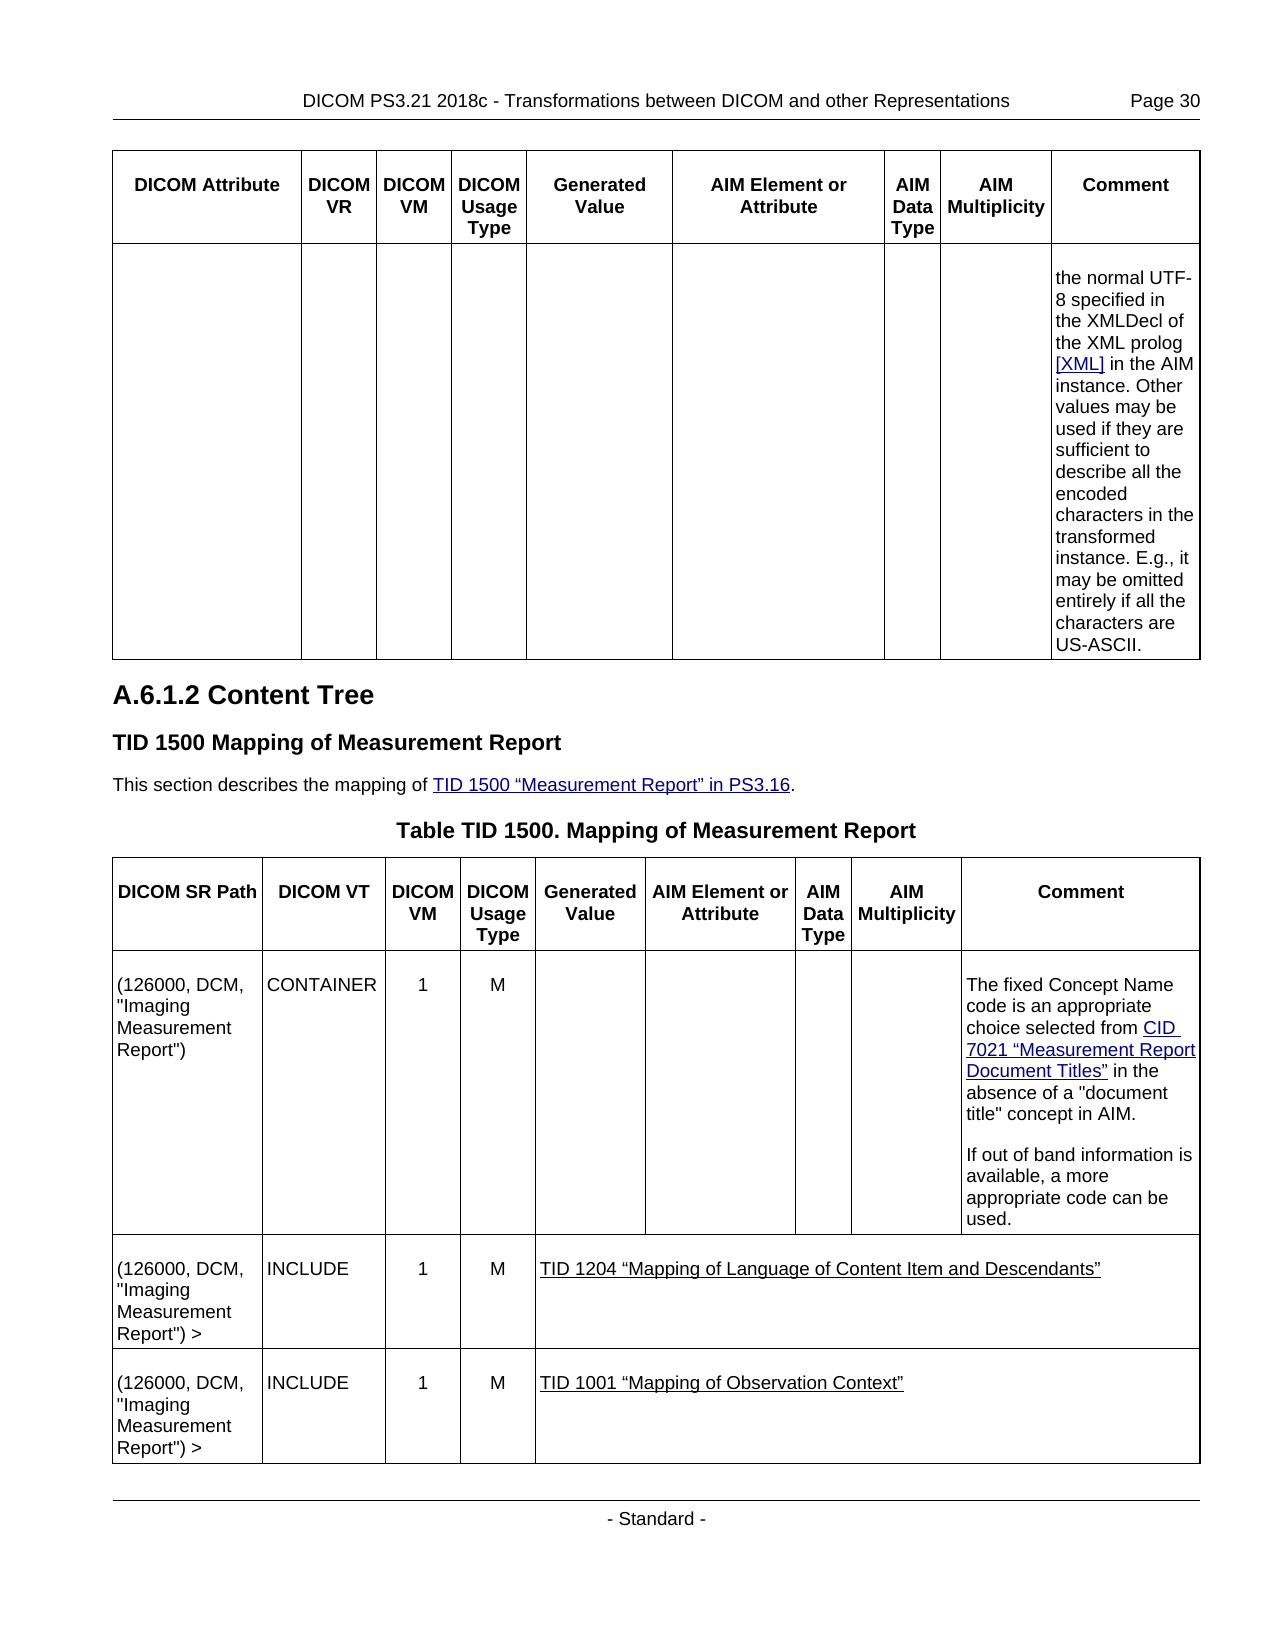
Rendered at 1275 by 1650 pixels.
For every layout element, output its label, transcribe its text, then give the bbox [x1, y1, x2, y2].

table_header DICOM VM [386, 858, 460, 950]
table_header Comment [1052, 151, 1199, 243]
table_header DICOM SR Path [113, 858, 262, 950]
table_header DICOM Usage Type [452, 151, 526, 243]
table_cell M [461, 951, 535, 1234]
table_cell [536, 951, 645, 1234]
table_cell INCLUDE [263, 1235, 385, 1348]
table_header AIM Multiplicity [941, 151, 1051, 243]
table_cell TID 1204 “Mapping of Language of Content Item and Descendants” [536, 1235, 1199, 1348]
table_header AIM Element or Attribute [646, 858, 795, 950]
table_cell [452, 244, 526, 659]
text Table TID 1500. Mapping of Measurement Report [112, 817, 1200, 843]
table_cell [646, 951, 795, 1234]
table_cell [796, 951, 851, 1234]
table_header DICOM VM [377, 151, 451, 243]
table_header DICOM Usage Type [461, 858, 535, 950]
table_header DICOM VT [263, 858, 385, 950]
text TID 1500 Mapping of Measurement Report [112, 729, 1200, 755]
table_header AIM Multiplicity [852, 858, 961, 950]
table_header DICOM VR [302, 151, 376, 243]
table_cell M [461, 1349, 535, 1462]
table_cell [885, 244, 940, 659]
text This section describes the mapping of TID 1500 “Measurement Report” in PS3.16. [112, 773, 1200, 795]
table_cell 1 [386, 1235, 460, 1348]
table_cell [377, 244, 451, 659]
table_cell 1 [386, 951, 460, 1234]
table_cell M [461, 1235, 535, 1348]
table_cell INCLUDE [263, 1349, 385, 1462]
table_header AIM Data Type [885, 151, 940, 243]
table_cell (126000, DCM, "Imaging Measurement Report") [113, 951, 262, 1234]
table_cell 1 [386, 1349, 460, 1462]
table_cell [113, 244, 301, 659]
text A.6.1.2 Content Tree [112, 679, 1200, 710]
table_cell TID 1001 “Mapping of Observation Context” [536, 1349, 1199, 1462]
table_cell [673, 244, 884, 659]
table_header AIM Element or Attribute [673, 151, 884, 243]
table_header Generated Value [527, 151, 672, 243]
table_header DICOM Attribute [113, 151, 301, 243]
table_cell [527, 244, 672, 659]
table_cell [302, 244, 376, 659]
table_header Generated Value [536, 858, 645, 950]
table_cell [941, 244, 1051, 659]
table_cell [852, 951, 961, 1234]
table_header Comment [962, 858, 1199, 950]
table_cell CONTAINER [263, 951, 385, 1234]
table_cell the normal UTF-8 specified in the XMLDecl of the XML prolog [XML] in the AIM instance. Other values may be used if they are sufficient to describe all the encoded characters in the transformed instance. E.g., it may be omitted entirely if all the characters are US-ASCII. [1052, 244, 1199, 659]
table_header AIM Data Type [796, 858, 851, 950]
table_cell (126000, DCM, "Imaging Measurement Report") > [113, 1235, 262, 1348]
table_cell (126000, DCM, "Imaging Measurement Report") > [113, 1349, 262, 1462]
table_cell The fixed Concept Name code is an appropriate choice selected from CID 7021 “Measurement Report Document Titles” in the absence of a "document title" concept in AIM. If out of band information is available, a more appropriate code can be used. [962, 951, 1199, 1234]
